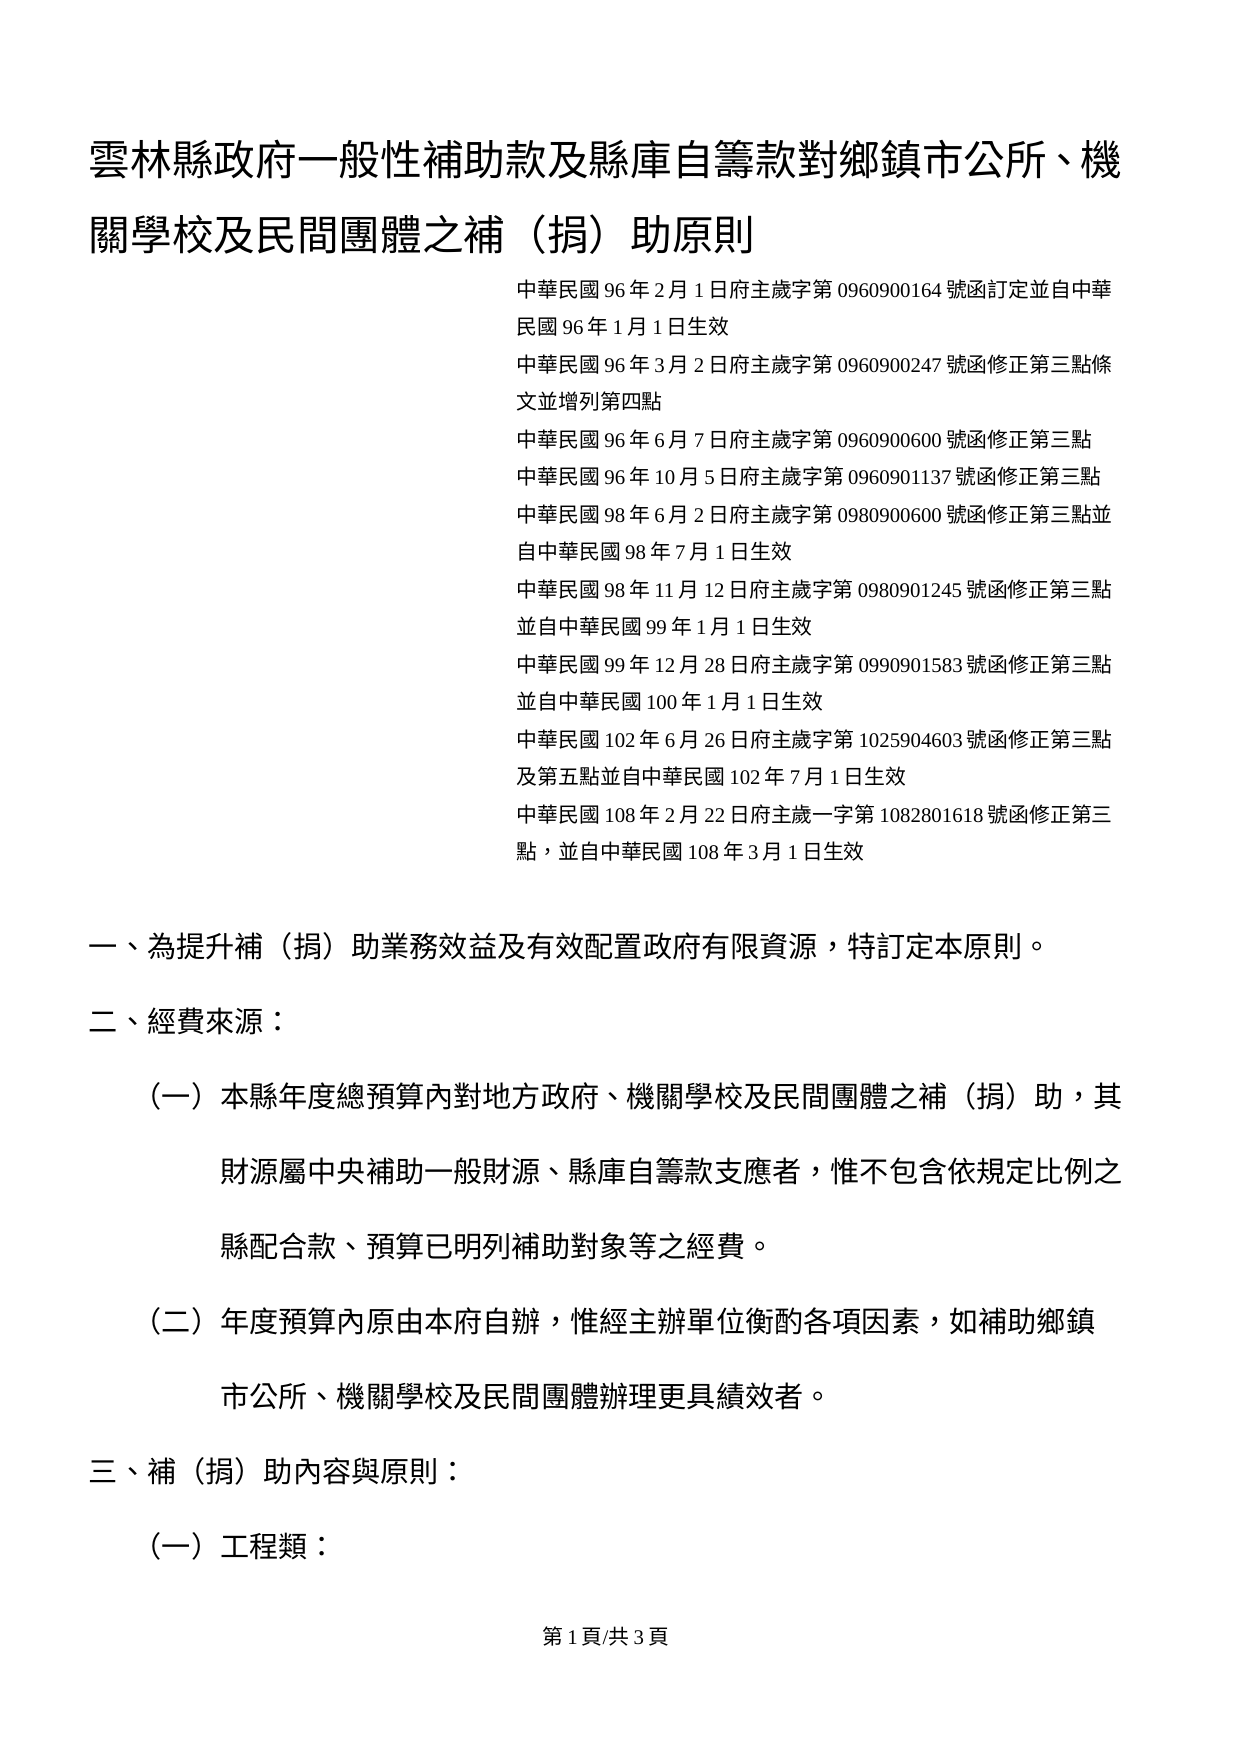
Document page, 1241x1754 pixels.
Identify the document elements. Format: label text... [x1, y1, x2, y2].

text 中華民國99年12月28日府主歲字第0990901583號函修正第三點並自中華民國100年1月1日生效 [517, 644, 1122, 719]
text 中華民國96年2月1日府主歲字第0960900164號函訂定並自中華民國96年1月1日生效 [517, 269, 1122, 344]
text 中華民國102年6月26日府主歲字第1025904603號函修正第三點及第五點並自中華民國102年7月1日生效 [517, 719, 1122, 794]
text 中華民國98年6月2日府主歲字第0980900600號函修正第三點並自中華民國98年7月1日生效 [517, 494, 1122, 569]
text 中華民國96年10月5日府主歲字第0960901137號函修正第三點 [517, 457, 1122, 494]
text 中華民國96年6月7日府主歲字第0960900600號函修正第三點 [517, 419, 1122, 457]
text （二）年度預算內原由本府自辦，惟經主辦單位衡酌各項因素，如補助鄉鎮市公所、機關學校及民間團體辦理更具績效者。 [132, 1282, 1122, 1432]
text 中華民國98年11月12日府主歲字第0980901245號函修正第三點並自中華民國99年1月1日生效 [517, 569, 1122, 644]
text 中華民國108年2月22日府主歲一字第1082801618號函修正第三點，並自中華民國108年3月1日生效 [517, 794, 1122, 869]
text （一）工程類： [89, 1507, 1122, 1582]
text 二、經費來源： [89, 982, 1122, 1057]
text （一）本縣年度總預算內對地方政府、機關學校及民間團體之補（捐）助，其財源屬中央補助一般財源、縣庫自籌款支應者，惟不包含依規定比例之縣配合款、預算已明列補助對象等之經費。 [132, 1057, 1122, 1282]
text 中華民國96年3月2日府主歲字第0960900247號函修正第三點條文並增列第四點 [517, 344, 1122, 419]
text 一、為提升補（捐）助業務效益及有效配置政府有限資源，特訂定本原則。 [89, 907, 1122, 982]
text 雲林縣政府一般性補助款及縣庫自籌款對鄉鎮市公所、機關學校及民間團體之補（捐）助原則 [89, 119, 1122, 269]
text 三、補（捐）助內容與原則： [89, 1432, 1122, 1507]
